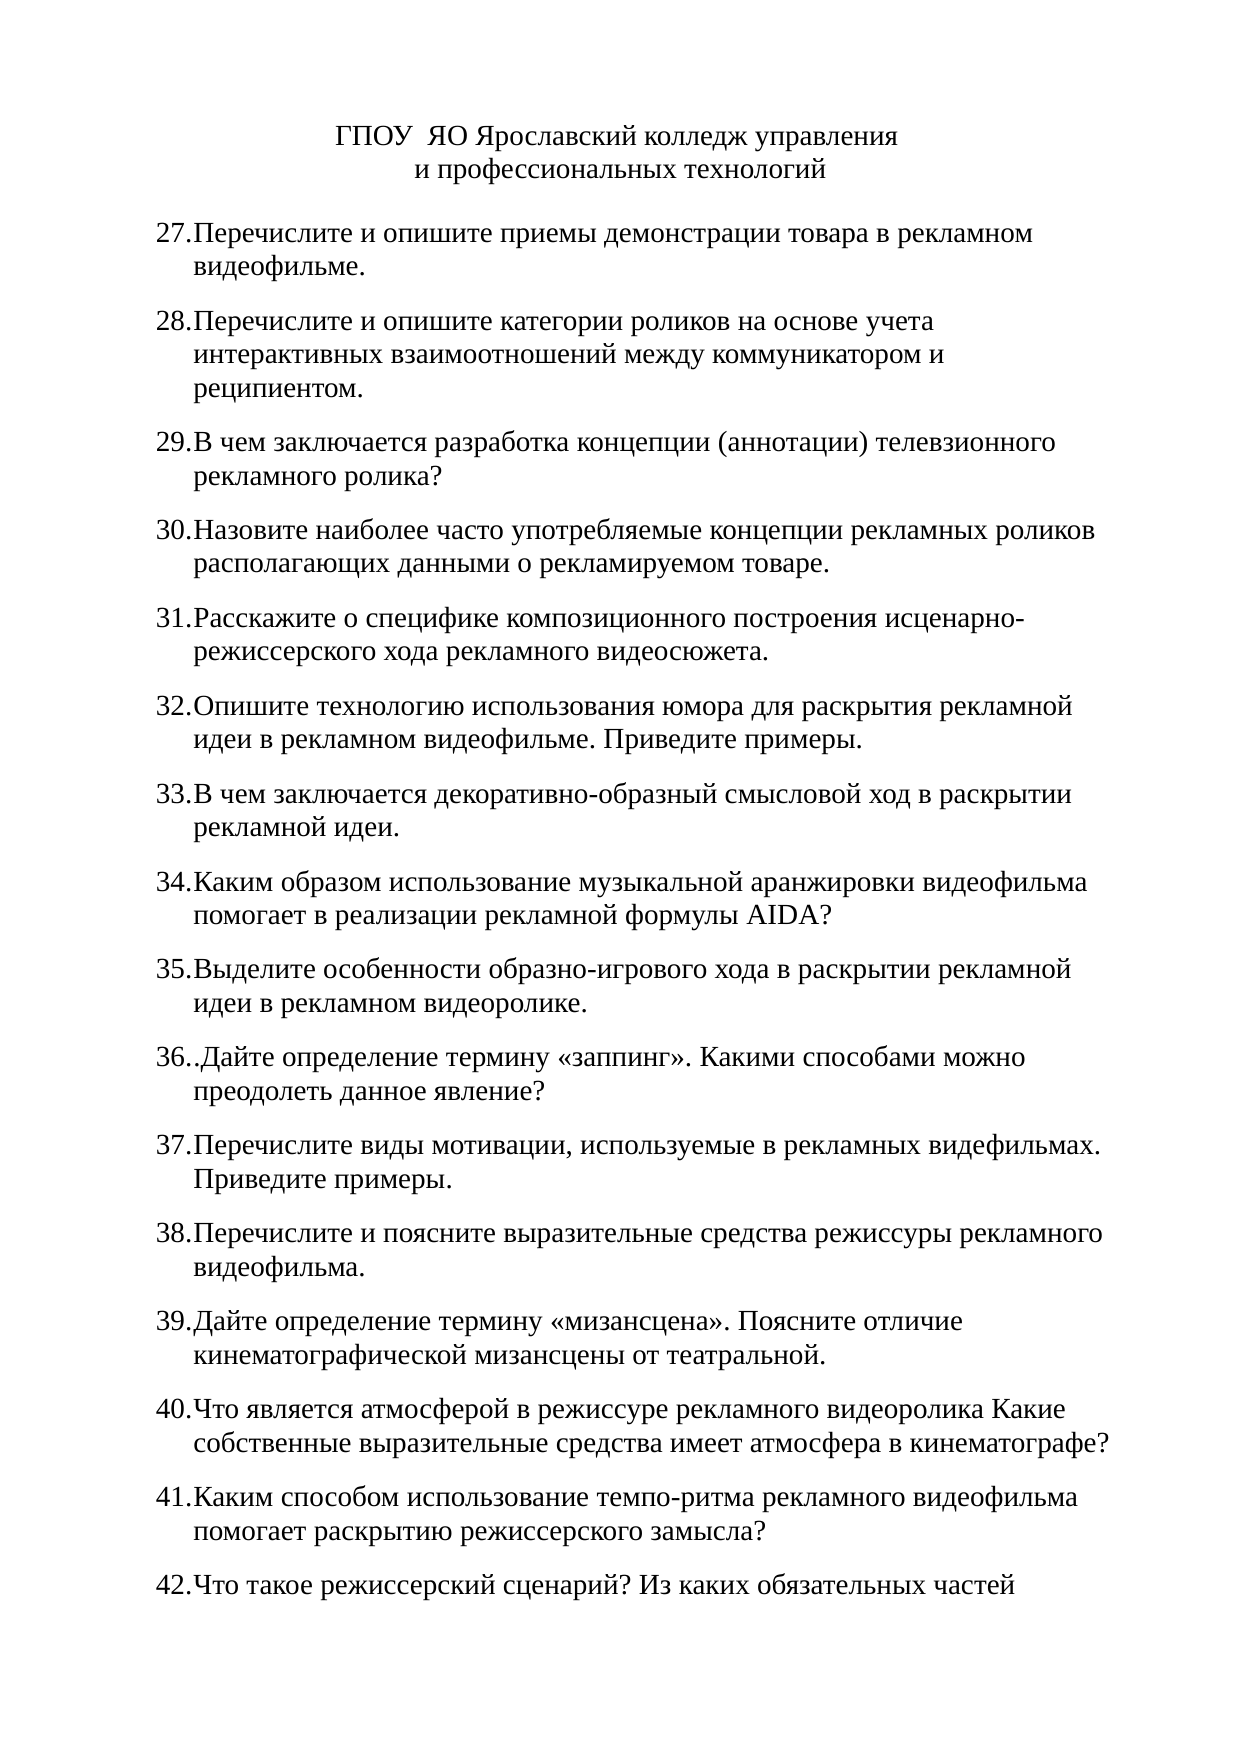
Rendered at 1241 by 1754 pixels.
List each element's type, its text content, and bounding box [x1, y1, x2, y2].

list Каким способом использование темпо-ритма рекламного видеофильма помогает раскрытию режиссерского замысла? [156, 1479, 1122, 1546]
list Перечислите и поясните выразительные средства режиссуры рекламного видеофильма. [156, 1215, 1122, 1282]
list Выделите особенности образно-игрового хода в раскрытии рекламной идеи в рекламном видеоролике. [156, 952, 1122, 1019]
list Расскажите о специфике композиционного построения исценарно-режиссерского хода рекламного видеосюжета. [156, 600, 1122, 667]
list Что является атмосферой в режиссуре рекламного видеоролика Какие собственные выразительные средства имеет атмосфера в кинематографе? [156, 1391, 1122, 1458]
list Назовите наиболее часто употребляемые концепции рекламных роликов располагающих данными о рекламируемом товаре. [156, 512, 1122, 579]
list Дайте определение термину «мизансцена». Поясните отличие кинематографической мизансцены от театральной. [156, 1303, 1122, 1370]
list Что такое режиссерский сценарий? Из каких обязательных частей [156, 1567, 1122, 1601]
list Перечислите и опишите приемы демонстрации товара в рекламном видеофильме. [156, 215, 1122, 282]
list Перечислите и опишите категории роликов на основе учета интерактивных взаимоотношений между коммуникатором и реципиентом. [156, 303, 1122, 403]
list В чем заключается декоративно-образный смысловой ход в раскрытии рекламной идеи. [156, 776, 1122, 843]
list Каким образом использование музыкальной аранжировки видеофильма помогает в реализации рекламной формулы AIDA? [156, 864, 1122, 931]
list В чем заключается разработка концепции (аннотации) телевзионного рекламного ролика? [156, 424, 1122, 491]
list Перечислите виды мотивации, используемые в рекламных видефильмах. Приведите примеры. [156, 1127, 1122, 1194]
list .Дайте определение термину «заппинг». Какими способами можно преодолеть данное явление? [156, 1039, 1122, 1107]
list Опишите технологию использования юмора для раскрытия рекламной идеи в рекламном видеофильме. Приведите примеры. [156, 688, 1122, 755]
